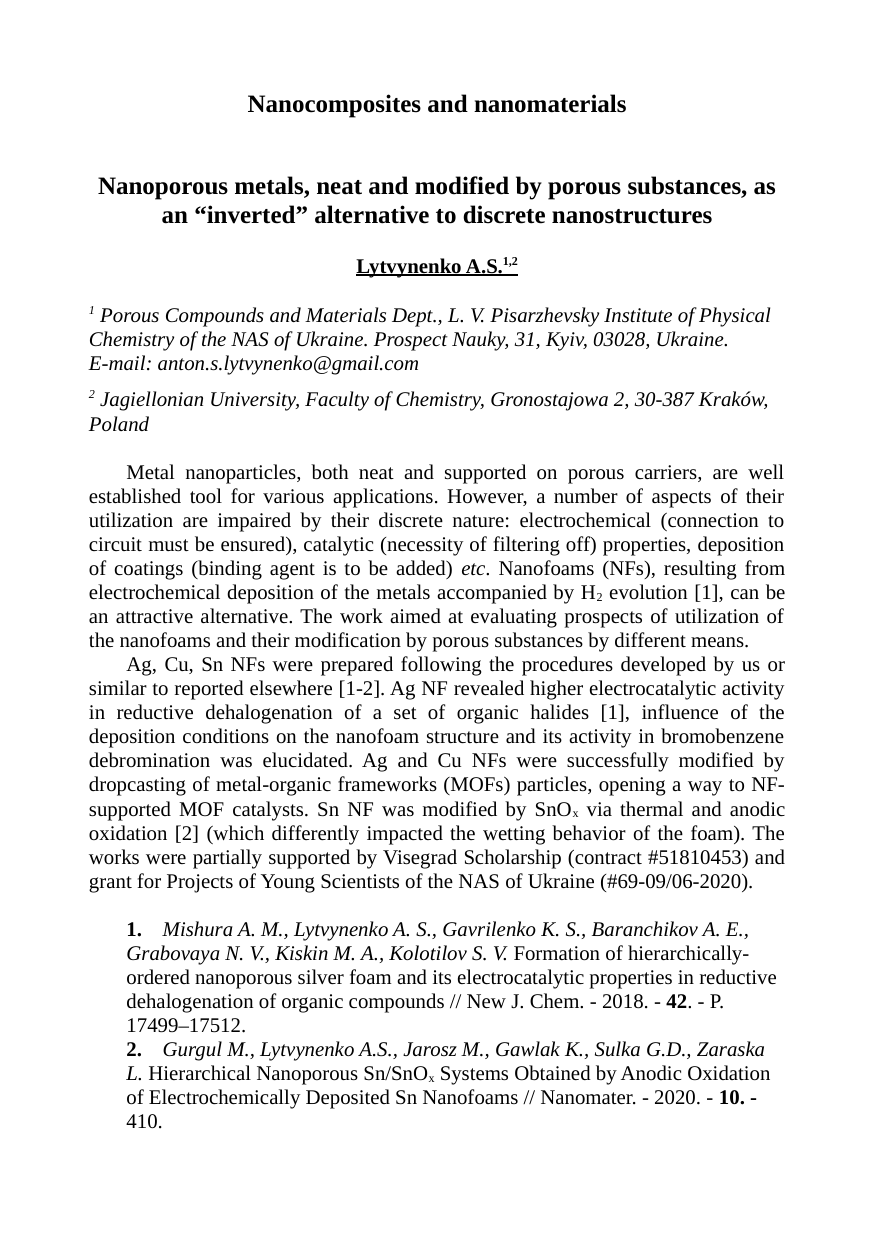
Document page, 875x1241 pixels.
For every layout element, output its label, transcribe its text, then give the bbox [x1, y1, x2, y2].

list Mishura A. M., Lytvynenko A. S., Gavrilenko K. S., Baranchikov A. E., Grabovaya N. V., Kiskin M. A., Kolotilov S. V. Formation of hierarchically-ordered nanoporous silver foam and its electrocatalytic properties in reductive dehalogenation of organic compounds // New J. Chem. - 2018. - 42. - P. 17499–17512. [126, 917, 785, 1037]
text Nanoporous metals, neat and modified by porous substances, as an “inverted” alternative to discrete nanostructures [89, 171, 785, 229]
text Metal nanoparticles, both neat and supported on porous carriers, are well established tool for various applications. However, a number of aspects of their utilization are impaired by their discrete nature: electrochemical (connection to circuit must be ensured), catalytic (necessity of filtering off) properties, deposition of coatings (binding agent is to be added) etc. Nanofoams (NFs), resulting from electrochemical deposition of the metals accompanied by H2 evolution [1], can be an attractive alternative. The work aimed at evaluating prospects of utilization of the nanofoams and their modification by porous substances by different means. [89, 459, 785, 652]
text 2 Jagiellonian University, Faculty of Chemistry, Gronostajowa 2, 30-387 Kraków, Poland [89, 387, 785, 436]
text Nanocomposites and nanomaterials [89, 89, 785, 117]
list Gurgul M., Lytvynenko A.S., Jarosz M., Gawlak K., Sulka G.D., Zaraska L. Hierarchical Nanoporous Sn/SnOx Systems Obtained by Anodic Oxidation of Electrochemically Deposited Sn Nanofoams // Nanomater. - 2020. - 10. - 410. [126, 1037, 785, 1133]
text 1 Porous Compounds and Materials Dept., L. V. Pisarzhevsky Institute of Physical Chemistry of the NAS of Ukraine. Prospect Nauky, 31, Kyiv, 03028, Ukraine. [89, 303, 785, 351]
text Ag, Cu, Sn NFs were prepared following the procedures developed by us or similar to reported elsewhere [1-2]. Ag NF revealed higher electrocatalytic activity in reductive dehalogenation of a set of organic halides [1], influence of the deposition conditions on the nanofoam structure and its activity in bromobenzene debromination was elucidated. Ag and Cu NFs were successfully modified by dropcasting of metal-organic frameworks (MOFs) particles, opening a way to NF-supported MOF catalysts. Sn NF was modified by SnOx via thermal and anodic oxidation [2] (which differently impacted the wetting behavior of the foam). The works were partially supported by Visegrad Scholarship (contract #51810453) and grant for Projects of Young Scientists of the NAS of Ukraine (#69-09/06-2020). [89, 652, 785, 893]
text Lytvynenko A.S.1,2 [89, 254, 785, 278]
text E-mail: anton.s.lytvynenko@gmail.com [89, 351, 785, 375]
